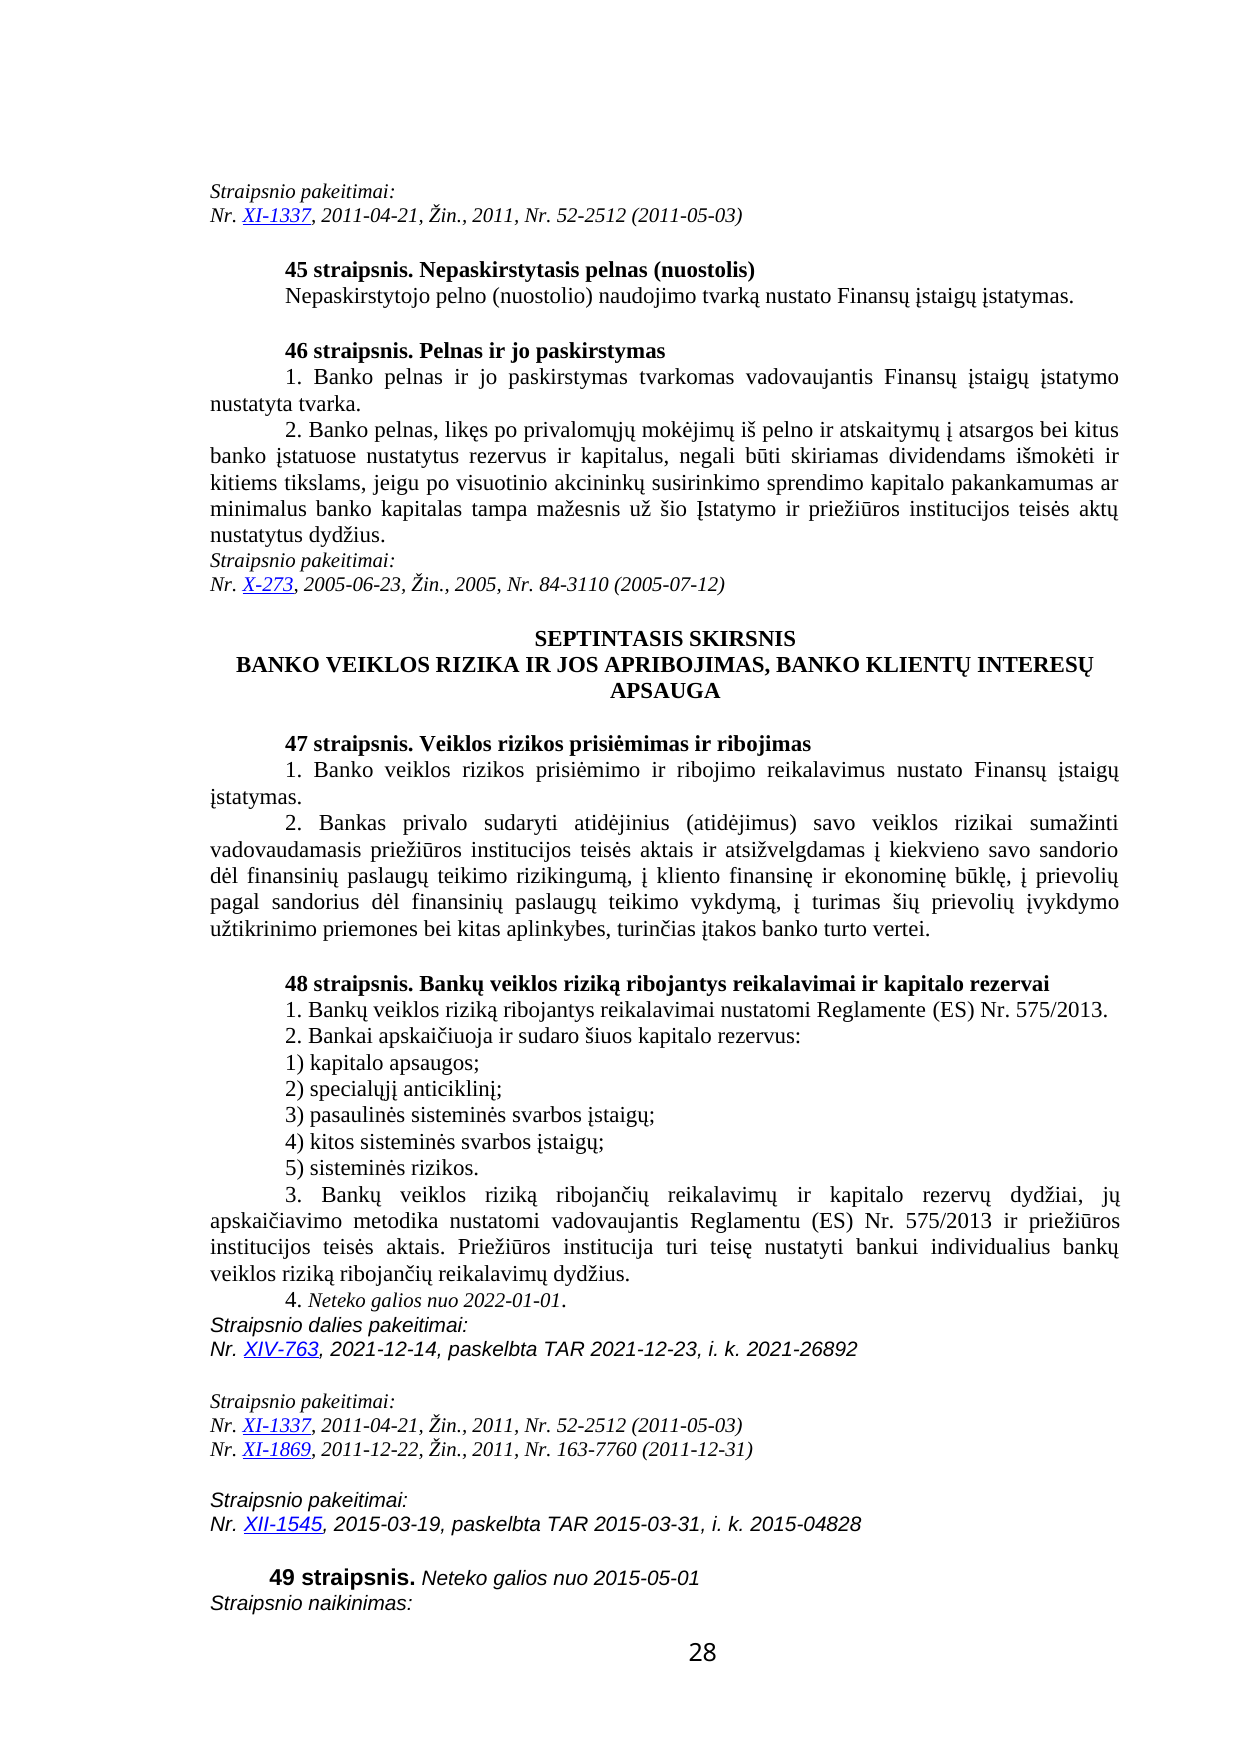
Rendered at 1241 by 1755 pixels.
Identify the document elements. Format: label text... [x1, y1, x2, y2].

text Nr. XI-1337, 2011-04-21, Žin., 2011, Nr. 52-2512 (2011-05-03) [210, 1413, 1120, 1437]
text BANKO VEIKLOS RIZIKA IR JOS APRIBOJIMAS, BANKO KLIENTŲ INTERESŲ APSAUGA [210, 651, 1120, 704]
text 1. Banko veiklos rizikos prisiėmimo ir ribojimo reikalavimus nustato Finansų įstaigų įstatymas. [210, 757, 1120, 809]
text 46 straipsnis. Pelnas ir jo paskirstymas [210, 337, 1120, 363]
text Nr. XI-1337, 2011-04-21, Žin., 2011, Nr. 52-2512 (2011-05-03) [210, 203, 1120, 227]
text 2. Bankas privalo sudaryti atidėjinius (atidėjimus) savo veiklos rizikai sumažinti vadovaudamasis priežiūros institucijos teisės aktais ir atsižvelgdamas į kiekvieno savo sandorio dėl finansinių paslaugų teikimo rizikingumą, į kliento finansinę ir ekonominę būklę, į prievolių pagal sandorius dėl finansinių paslaugų teikimo vykdymą, į turimas šių prievolių įvykdymo užtikrinimo priemones bei kitas aplinkybes, turinčias įtakos banko turto vertei. [210, 809, 1120, 941]
text 48 straipsnis. Bankų veiklos riziką ribojantys reikalavimai ir kapitalo rezervai [210, 970, 1120, 996]
text 45 straipsnis. Nepaskirstytasis pelnas (nuostolis) [210, 256, 1120, 282]
text 49 straipsnis. Neteko galios nuo 2015-05-01 [210, 1564, 1120, 1591]
text 4) kitos sisteminės svarbos įstaigų; [210, 1128, 1120, 1154]
text Straipsnio pakeitimai: [210, 1389, 1120, 1413]
text 1. Banko pelnas ir jo paskirstymas tvarkomas vadovaujantis Finansų įstaigų įstatymo nustatyta tvarka. [210, 363, 1120, 416]
text Nepaskirstytojo pelno (nuostolio) naudojimo tvarką nustato Finansų įstaigų įstatymas. [210, 282, 1120, 308]
text Straipsnio dalies pakeitimai: [210, 1312, 1120, 1336]
text Straipsnio pakeitimai: [210, 179, 1120, 203]
text Nr. XI-1869, 2011-12-22, Žin., 2011, Nr. 163-7760 (2011-12-31) [210, 1437, 1120, 1461]
text 47 straipsnis. Veiklos rizikos prisiėmimas ir ribojimas [210, 730, 1120, 757]
text 1. Bankų veiklos riziką ribojantys reikalavimai nustatomi Reglamente (ES) Nr. 575/2013. [210, 996, 1120, 1022]
text 5) sisteminės rizikos. [210, 1154, 1120, 1181]
text 1) kapitalo apsaugos; [210, 1049, 1120, 1075]
text Straipsnio pakeitimai: [210, 548, 1120, 572]
text 2. Bankai apskaičiuoja ir sudaro šiuos kapitalo rezervus: [210, 1022, 1120, 1049]
text Straipsnio naikinimas: [210, 1591, 1120, 1614]
text SEPTINTASIS SKIRSNIS [210, 625, 1120, 651]
text Nr. X-273, 2005-06-23, Žin., 2005, Nr. 84-3110 (2005-07-12) [210, 572, 1120, 596]
text 2. Banko pelnas, likęs po privalomųjų mokėjimų iš pelno ir atskaitymų į atsargos bei kitus banko įstatuose nustatytus rezervus ir kapitalus, negali būti skiriamas dividendams išmokėti ir kitiems tikslams, jeigu po visuotinio akcininkų susirinkimo sprendimo kapitalo pakankamumas ar minimalus banko kapitalas tampa mažesnis už šio Įstatymo ir priežiūros institucijos teisės aktų nustatytus dydžius. [210, 416, 1120, 548]
text 4. Neteko galios nuo 2022-01-01. [210, 1286, 1120, 1312]
text Straipsnio pakeitimai: [210, 1488, 1120, 1512]
text Nr. XIV-763, 2021-12-14, paskelbta TAR 2021-12-23, i. k. 2021-26892 [210, 1336, 1120, 1360]
text 3. Bankų veiklos riziką ribojančių reikalavimų ir kapitalo rezervų dydžiai, jų apskaičiavimo metodika nustatomi vadovaujantis Reglamentu (ES) Nr. 575/2013 ir priežiūros institucijos teisės aktais. Priežiūros institucija turi teisę nustatyti bankui individualius bankų veiklos riziką ribojančių reikalavimų dydžius. [210, 1181, 1120, 1286]
text 2) specialųjį anticiklinį; [210, 1075, 1120, 1102]
text 3) pasaulinės sisteminės svarbos įstaigų; [210, 1102, 1120, 1128]
text Nr. XII-1545, 2015-03-19, paskelbta TAR 2015-03-31, i. k. 2015-04828 [210, 1512, 1120, 1536]
